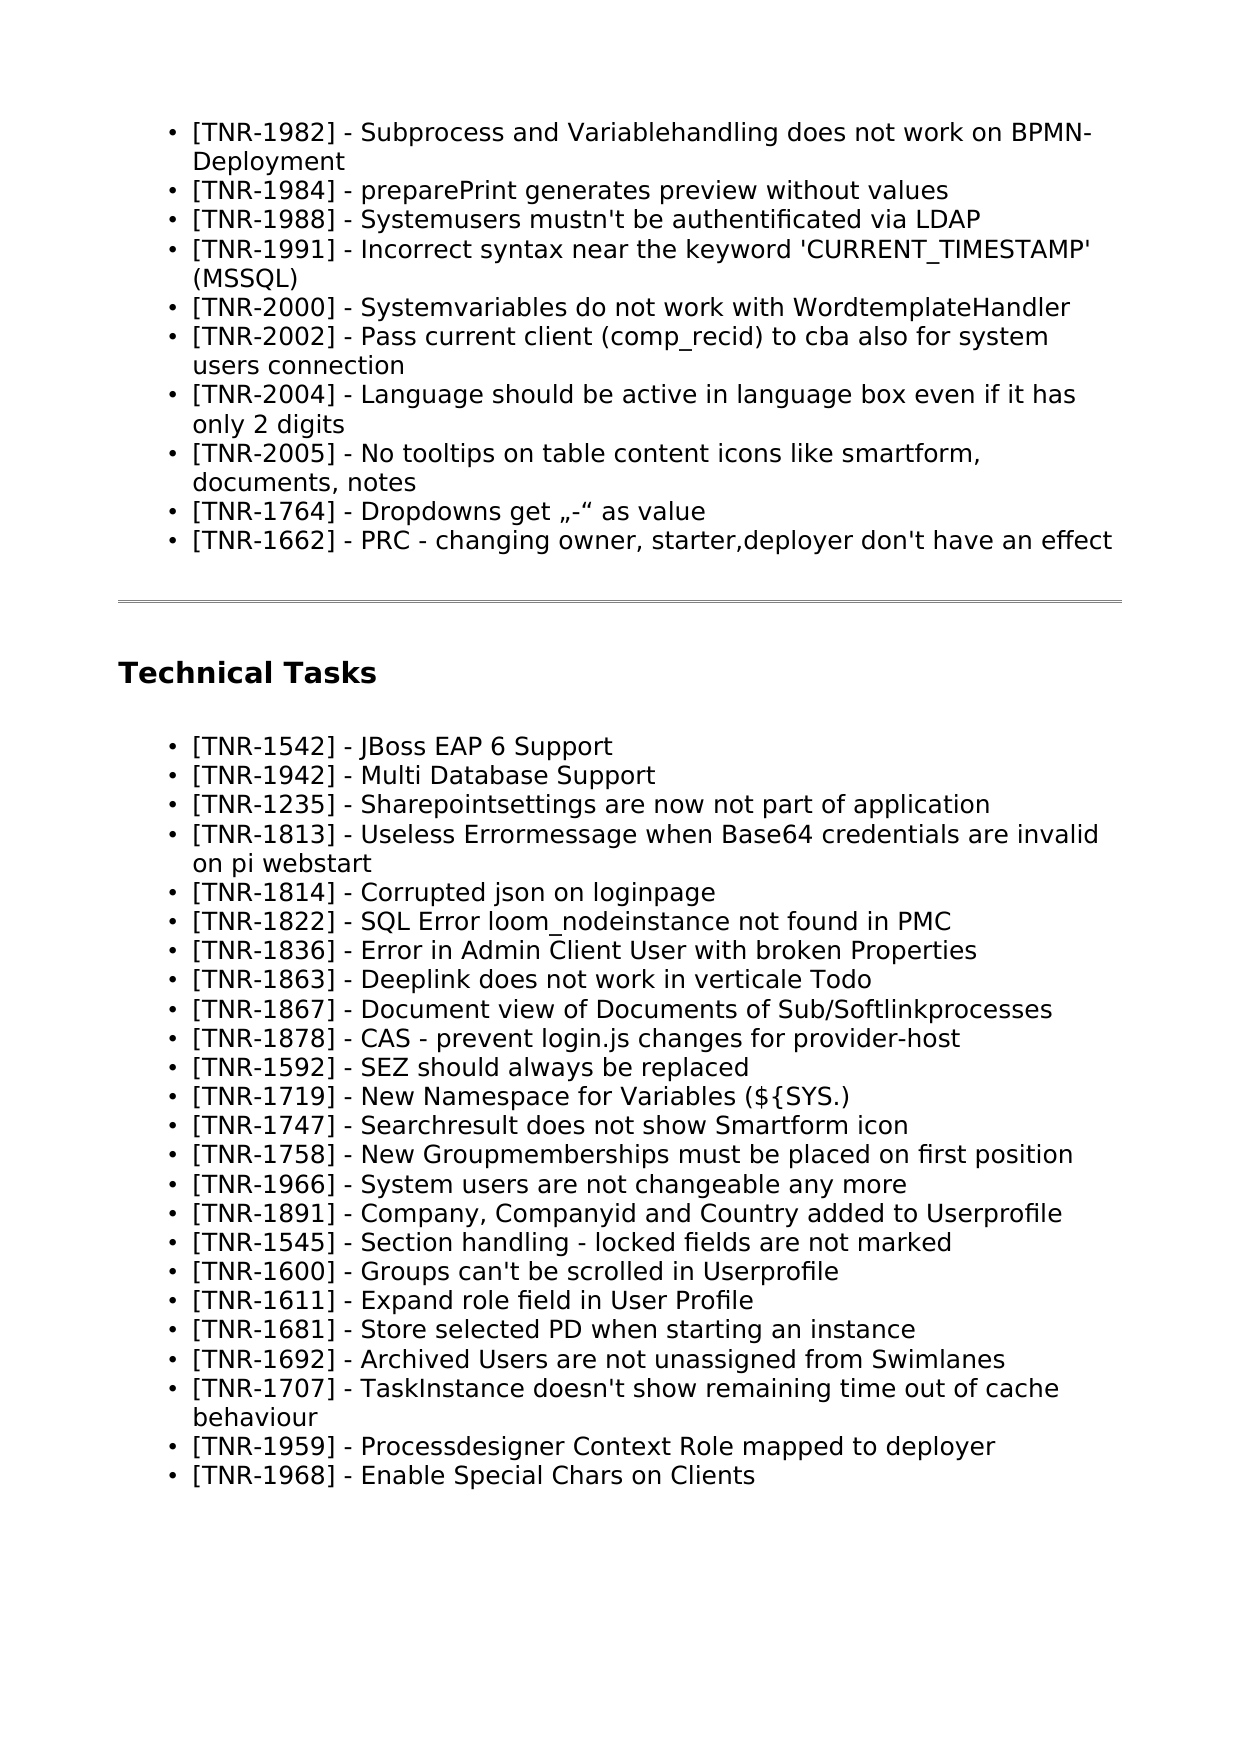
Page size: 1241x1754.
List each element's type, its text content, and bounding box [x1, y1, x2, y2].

list [TNR-2000] - Systemvariables do not work with WordtemplateHandler [177, 293, 1122, 322]
list [TNR-1968] - Enable Special Chars on Clients [177, 1462, 1122, 1491]
list [TNR-1747] - Searchresult does not show Smartform icon [177, 1112, 1122, 1141]
list [TNR-1942] - Multi Database Support [177, 762, 1122, 791]
list [TNR-1814] - Corrupted json on loginpage [177, 878, 1122, 907]
list [TNR-2004] - Language should be active in language box even if it has only 2 digits [177, 381, 1122, 439]
list [TNR-1959] - Processdesigner Context Role mapped to deployer [177, 1432, 1122, 1462]
list [TNR-1891] - Company, Companyid and Country added to Userprofile [177, 1199, 1122, 1228]
list [TNR-1813] - Useless Errormessage when Base64 credentials are invalid on pi webstart [177, 820, 1122, 878]
list [TNR-1822] - SQL Error loom_nodeinstance not found in PMC [177, 907, 1122, 937]
list [TNR-1863] - Deeplink does not work in verticale Todo [177, 966, 1122, 995]
list [TNR-1235] - Sharepointsettings are now not part of application [177, 791, 1122, 820]
list [TNR-2005] - No tooltips on table content icons like smartform, documents, notes [177, 439, 1122, 497]
list [TNR-1611] - Expand role field in User Profile [177, 1287, 1122, 1316]
list [TNR-1707] - TaskInstance doesn't show remaining time out of cache behaviour [177, 1374, 1122, 1432]
list [TNR-1542] - JBoss EAP 6 Support [177, 732, 1122, 762]
list [TNR-1764] - Dropdowns get „-“ as value [177, 497, 1122, 526]
list [TNR-1592] - SEZ should always be replaced [177, 1053, 1122, 1082]
list [TNR-1991] - Incorrect syntax near the keyword 'CURRENT_TIMESTAMP' (MSSQL) [177, 235, 1122, 293]
list [TNR-1867] - Document view of Documents of Sub/Softlinkprocesses [177, 995, 1122, 1024]
list [TNR-1982] - Subprocess and Variablehandling does not work on BPMN-Deployment [177, 118, 1122, 176]
list [TNR-1662] - PRC - changing owner, starter,deployer don't have an effect [177, 526, 1122, 556]
list [TNR-1692] - Archived Users are not unassigned from Swimlanes [177, 1345, 1122, 1374]
list [TNR-1719] - New Namespace for Variables (${SYS.) [177, 1082, 1122, 1112]
list [TNR-1966] - System users are not changeable any more [177, 1170, 1122, 1199]
list [TNR-1984] - preparePrint generates preview without values [177, 176, 1122, 206]
subtitle Technical Tasks [118, 656, 1122, 690]
list [TNR-1988] - Systemusers mustn't be authentificated via LDAP [177, 206, 1122, 235]
list [TNR-1878] - CAS - prevent login.js changes for provider-host [177, 1024, 1122, 1053]
list [TNR-1600] - Groups can't be scrolled in Userprofile [177, 1257, 1122, 1287]
list [TNR-1681] - Store selected PD when starting an instance [177, 1316, 1122, 1345]
list [TNR-2002] - Pass current client (comp_recid) to cba also for system users connection [177, 322, 1122, 381]
list [TNR-1836] - Error in Admin Client User with broken Properties [177, 937, 1122, 966]
list [TNR-1545] - Section handling - locked fields are not marked [177, 1228, 1122, 1257]
list [TNR-1758] - New Groupmemberships must be placed on first position [177, 1141, 1122, 1170]
